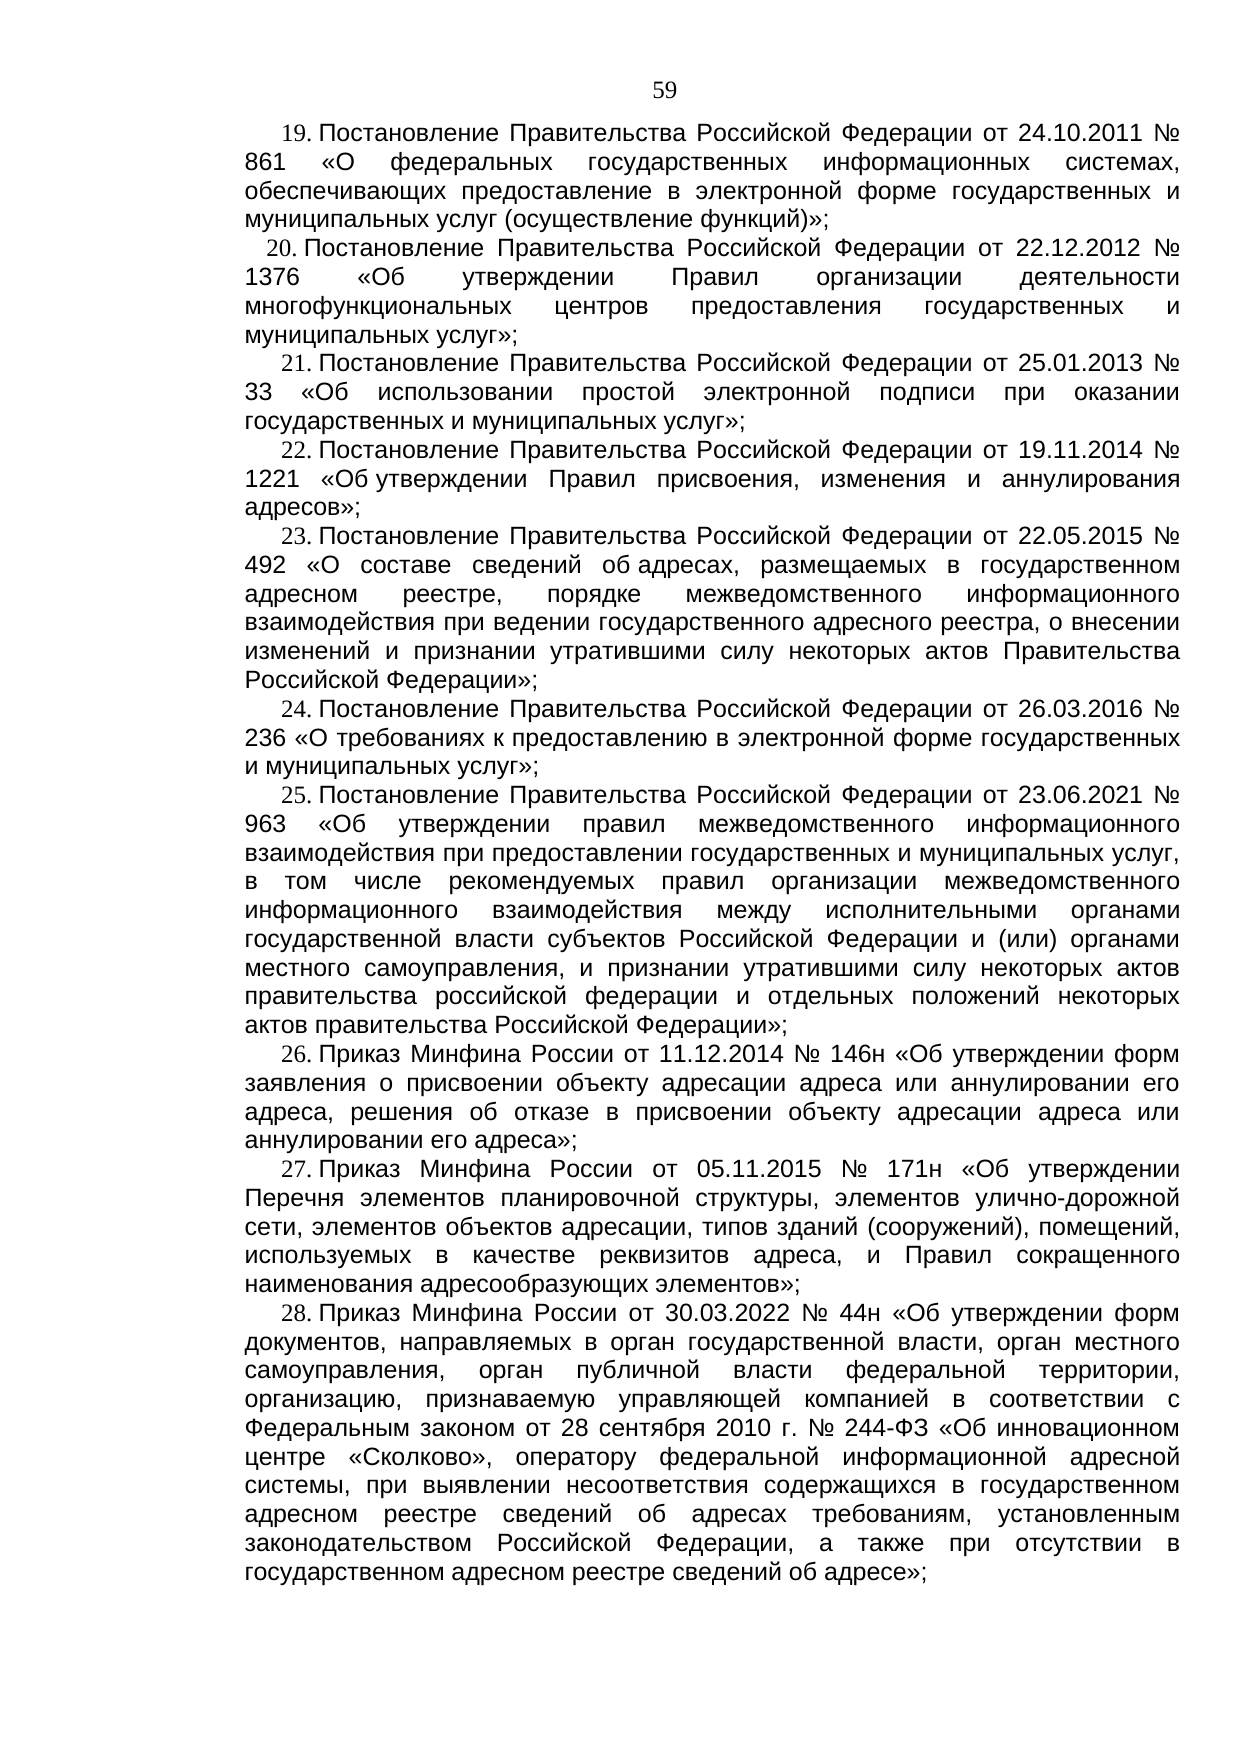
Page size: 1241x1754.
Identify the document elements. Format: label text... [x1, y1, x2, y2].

list Постановление Правительства Российской Федерации от 22.05.2015 № 492 «О составе сведений об адресах, размещаемых в государственном адресном реестре, порядке межведомственного информационного взаимодействия при ведении государственного адресного реестра, о внесении изменений и признании утратившими силу некоторых актов Правительства Российской Федерации»; [207, 521, 1181, 694]
list Постановление Правительства Российской Федерации от 19.11.2014 № 1221 «Об утверждении Правил присвоения, изменения и аннулирования адресов»; [207, 435, 1181, 521]
list Постановление Правительства Российской Федерации от 26.03.2016 № 236 «О требованиях к предоставлению в электронной форме государственных и муниципальных услуг»; [207, 694, 1181, 780]
list Приказ Минфина России от 11.12.2014 № 146н «Об утверждении форм заявления о присвоении объекту адресации адреса или аннулировании его адреса, решения об отказе в присвоении объекту адресации адреса или аннулировании его адреса»; [207, 1039, 1181, 1154]
list Приказ Минфина России от 05.11.2015 № 171н «Об утверждении Перечня элементов планировочной структуры, элементов улично-дорожной сети, элементов объектов адресации, типов зданий (сооружений), помещений, используемых в качестве реквизитов адреса, и Правил сокращенного наименования адресообразующих элементов»; [207, 1154, 1181, 1298]
list Приказ Минфина России от 30.03.2022 № 44н «Об утверждении форм документов, направляемых в орган государственной власти, орган местного самоуправления, орган публичной власти федеральной территории, организацию, признаваемую управляющей компанией в соответствии с Федеральным законом от 28 сентября 2010 г. № 244-ФЗ «Об инновационном центре «Сколково», оператору федеральной информационной адресной системы, при выявлении несоответствия содержащихся в государственном адресном реестре сведений об адресах требованиям, установленным законодательством Российской Федерации, а также при отсутствии в государственном адресном реестре сведений об адресе»; [207, 1298, 1181, 1585]
list Постановление Правительства Российской Федерации от 23.06.2021 № 963 «Об утверждении правил межведомственного информационного взаимодействия при предоставлении государственных и муниципальных услуг, в том числе рекомендуемых правил организации межведомственного информационного взаимодействия между исполнительными органами государственной власти субъектов Российской Федерации и (или) органами местного самоуправления, и признании утратившими силу некоторых актов правительства российской федерации и отдельных положений некоторых актов правительства Российской Федерации»; [207, 780, 1181, 1039]
list Постановление Правительства Российской Федерации от 22.12.2012 № 1376 «Об утверждении Правил организации деятельности многофункциональных центров предоставления государственных и муниципальных услуг»; [207, 233, 1181, 348]
list Постановление Правительства Российской Федерации от 25.01.2013 № 33 «Об использовании простой электронной подписи при оказании государственных и муниципальных услуг»; [207, 348, 1181, 435]
list Постановление Правительства Российской Федерации от 24.10.2011 № 861 «О федеральных государственных информационных системах, обеспечивающих предоставление в электронной форме государственных и муниципальных услуг (осуществление функций)»; [207, 118, 1181, 233]
